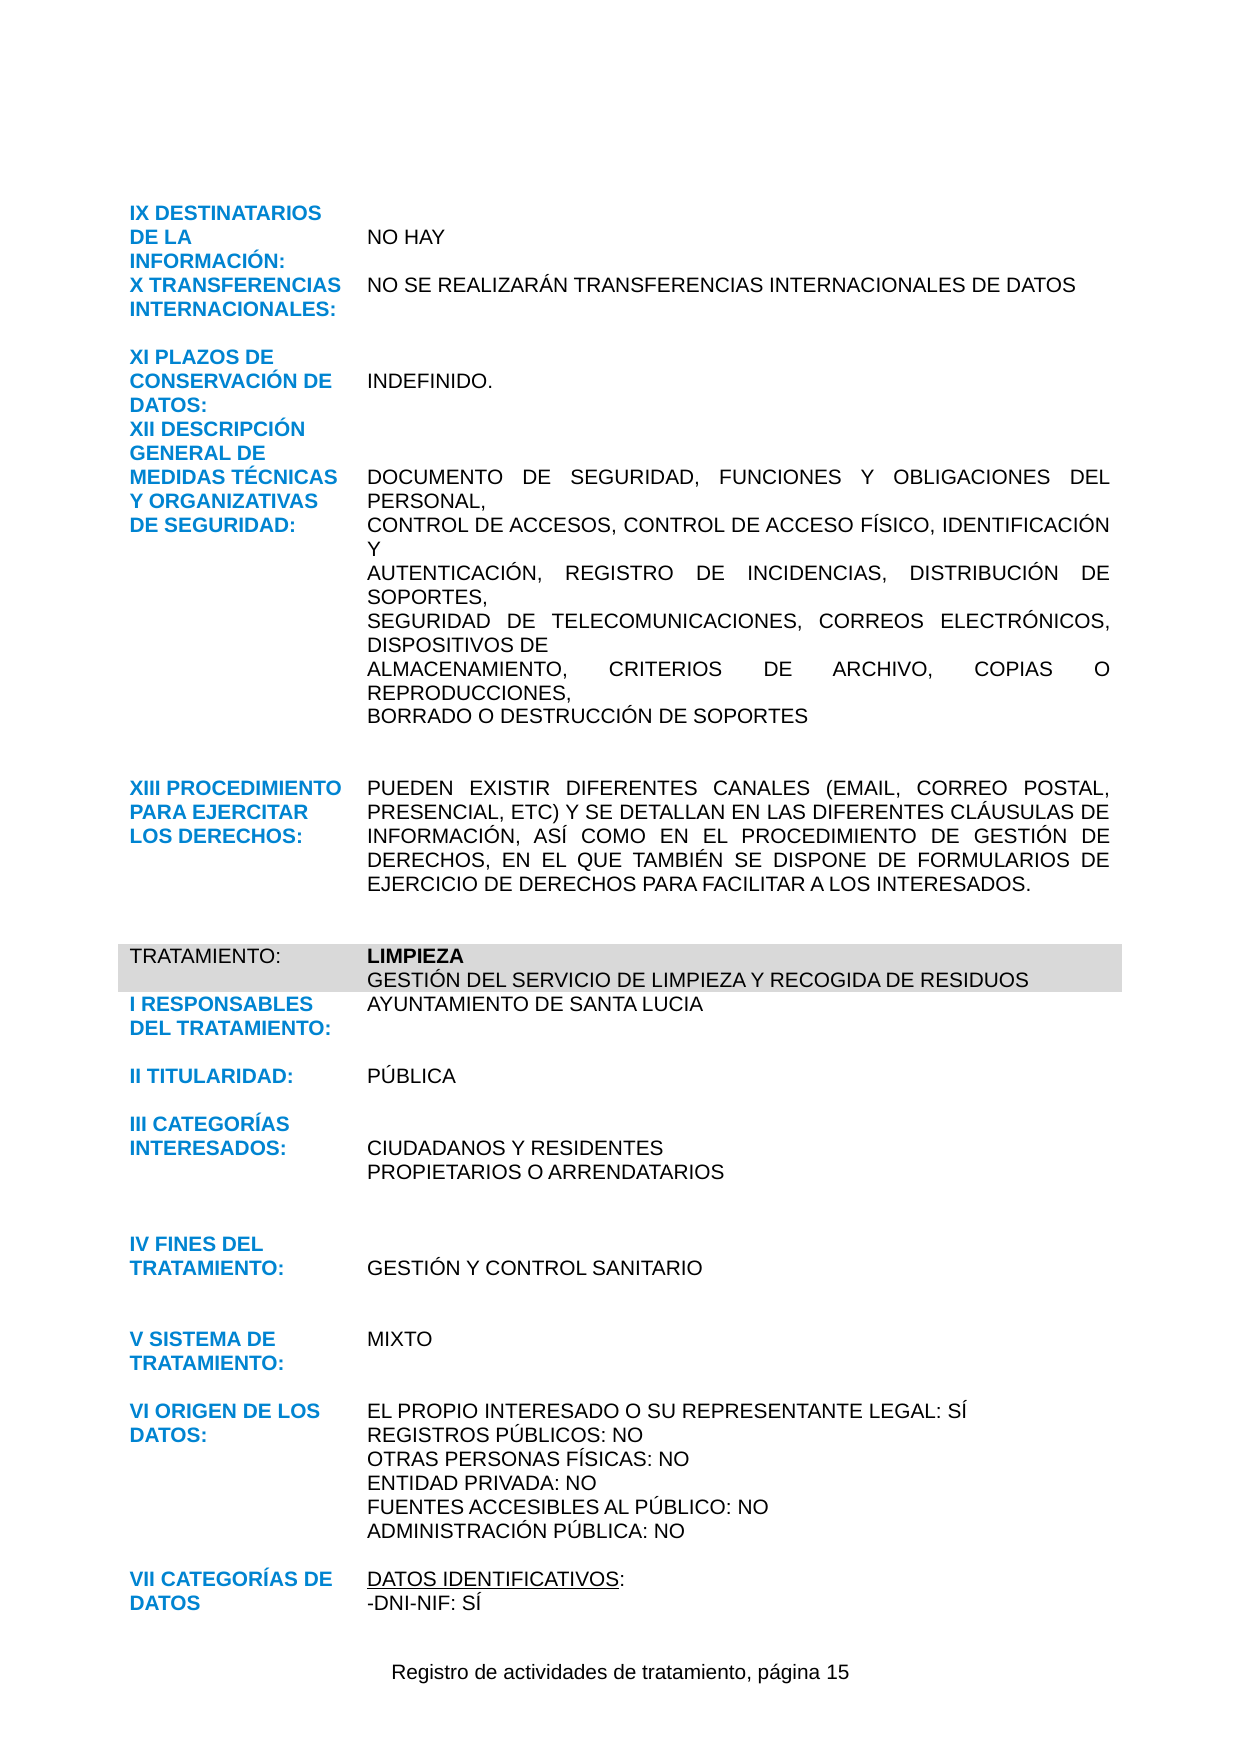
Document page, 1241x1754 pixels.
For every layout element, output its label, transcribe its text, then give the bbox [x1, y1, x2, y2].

table_cell CIUDADANOS Y RESIDENTES PROPIETARIOS O ARRENDATARIOS [356, 1112, 1122, 1231]
table_header LIMPIEZA GESTIÓN DEL SERVICIO DE LIMPIEZA Y RECOGIDA DE RESIDUOS [356, 944, 1122, 992]
table_cell IX DESTINATARIOS DE LA INFORMACIÓN: [118, 201, 356, 273]
table_cell EL PROPIO INTERESADO O SU REPRESENTANTE LEGAL: SÍ REGISTROS PÚBLICOS: NO OTRAS PERSONAS FÍSICAS: NO ENTIDAD PRIVADA: NO FUENTES ACCESIBLES AL PÚBLICO: NO ADMINISTRACIÓN PÚBLICA: NO [356, 1399, 1122, 1567]
table_cell GESTIÓN Y CONTROL SANITARIO [356, 1231, 1122, 1327]
table_cell DATOS IDENTIFICATIVOS: -DNI-NIF: SÍ [356, 1567, 1122, 1615]
table_cell DOCUMENTO DE SEGURIDAD, FUNCIONES Y OBLIGACIONES DEL PERSONAL, CONTROL DE ACCESOS, CONTROL DE ACCESO FÍSICO, IDENTIFICACIÓN Y AUTENTICACIÓN, REGISTRO DE INCIDENCIAS, DISTRIBUCIÓN DE SOPORTES, SEGURIDAD DE TELECOMUNICACIONES, CORREOS ELECTRÓNICOS, DISPOSITIVOS DE ALMACENAMIENTO, CRITERIOS DE ARCHIVO, COPIAS O REPRODUCCIONES, BORRADO O DESTRUCCIÓN DE SOPORTES [356, 417, 1122, 776]
table_cell MIXTO [356, 1327, 1122, 1399]
table_cell NO HAY [356, 201, 1122, 273]
table_cell VII CATEGORÍAS DE DATOS [118, 1567, 356, 1615]
table_cell XII DESCRIPCIÓN GENERAL DE MEDIDAS TÉCNICAS Y ORGANIZATIVAS DE SEGURIDAD: [118, 417, 356, 776]
table_cell III CATEGORÍAS INTERESADOS: [118, 1112, 356, 1231]
table_cell PÚBLICA [356, 1064, 1122, 1112]
table_cell NO SE REALIZARÁN TRANSFERENCIAS INTERNACIONALES DE DATOS [356, 273, 1122, 345]
table_cell XIII PROCEDIMIENTO PARA EJERCITAR LOS DERECHOS: [118, 776, 356, 920]
table_cell INDEFINIDO. [356, 345, 1122, 417]
table_cell [118, 177, 356, 201]
table_cell II TITULARIDAD: [118, 1064, 356, 1112]
table_cell X TRANSFERENCIAS INTERNACIONALES: [118, 273, 356, 345]
table_header TRATAMIENTO: [118, 944, 356, 992]
table_cell AYUNTAMIENTO DE SANTA LUCIA [356, 992, 1122, 1064]
table_cell IV FINES DEL TRATAMIENTO: [118, 1231, 356, 1327]
table_cell I RESPONSABLES DEL TRATAMIENTO: [118, 992, 356, 1064]
table_cell VI ORIGEN DE LOS DATOS: [118, 1399, 356, 1567]
table_cell V SISTEMA DE TRATAMIENTO: [118, 1327, 356, 1399]
table_cell PUEDEN EXISTIR DIFERENTES CANALES (EMAIL, CORREO POSTAL, PRESENCIAL, ETC) Y SE DETALLAN EN LAS DIFERENTES CLÁUSULAS DE INFORMACIÓN, ASÍ COMO EN EL PROCEDIMIENTO DE GESTIÓN DE DERECHOS, EN EL QUE TAMBIÉN SE DISPONE DE FORMULARIOS DE EJERCICIO DE DERECHOS PARA FACILITAR A LOS INTERESADOS. [356, 776, 1122, 920]
table_cell XI PLAZOS DE CONSERVACIÓN DE DATOS: [118, 345, 356, 417]
